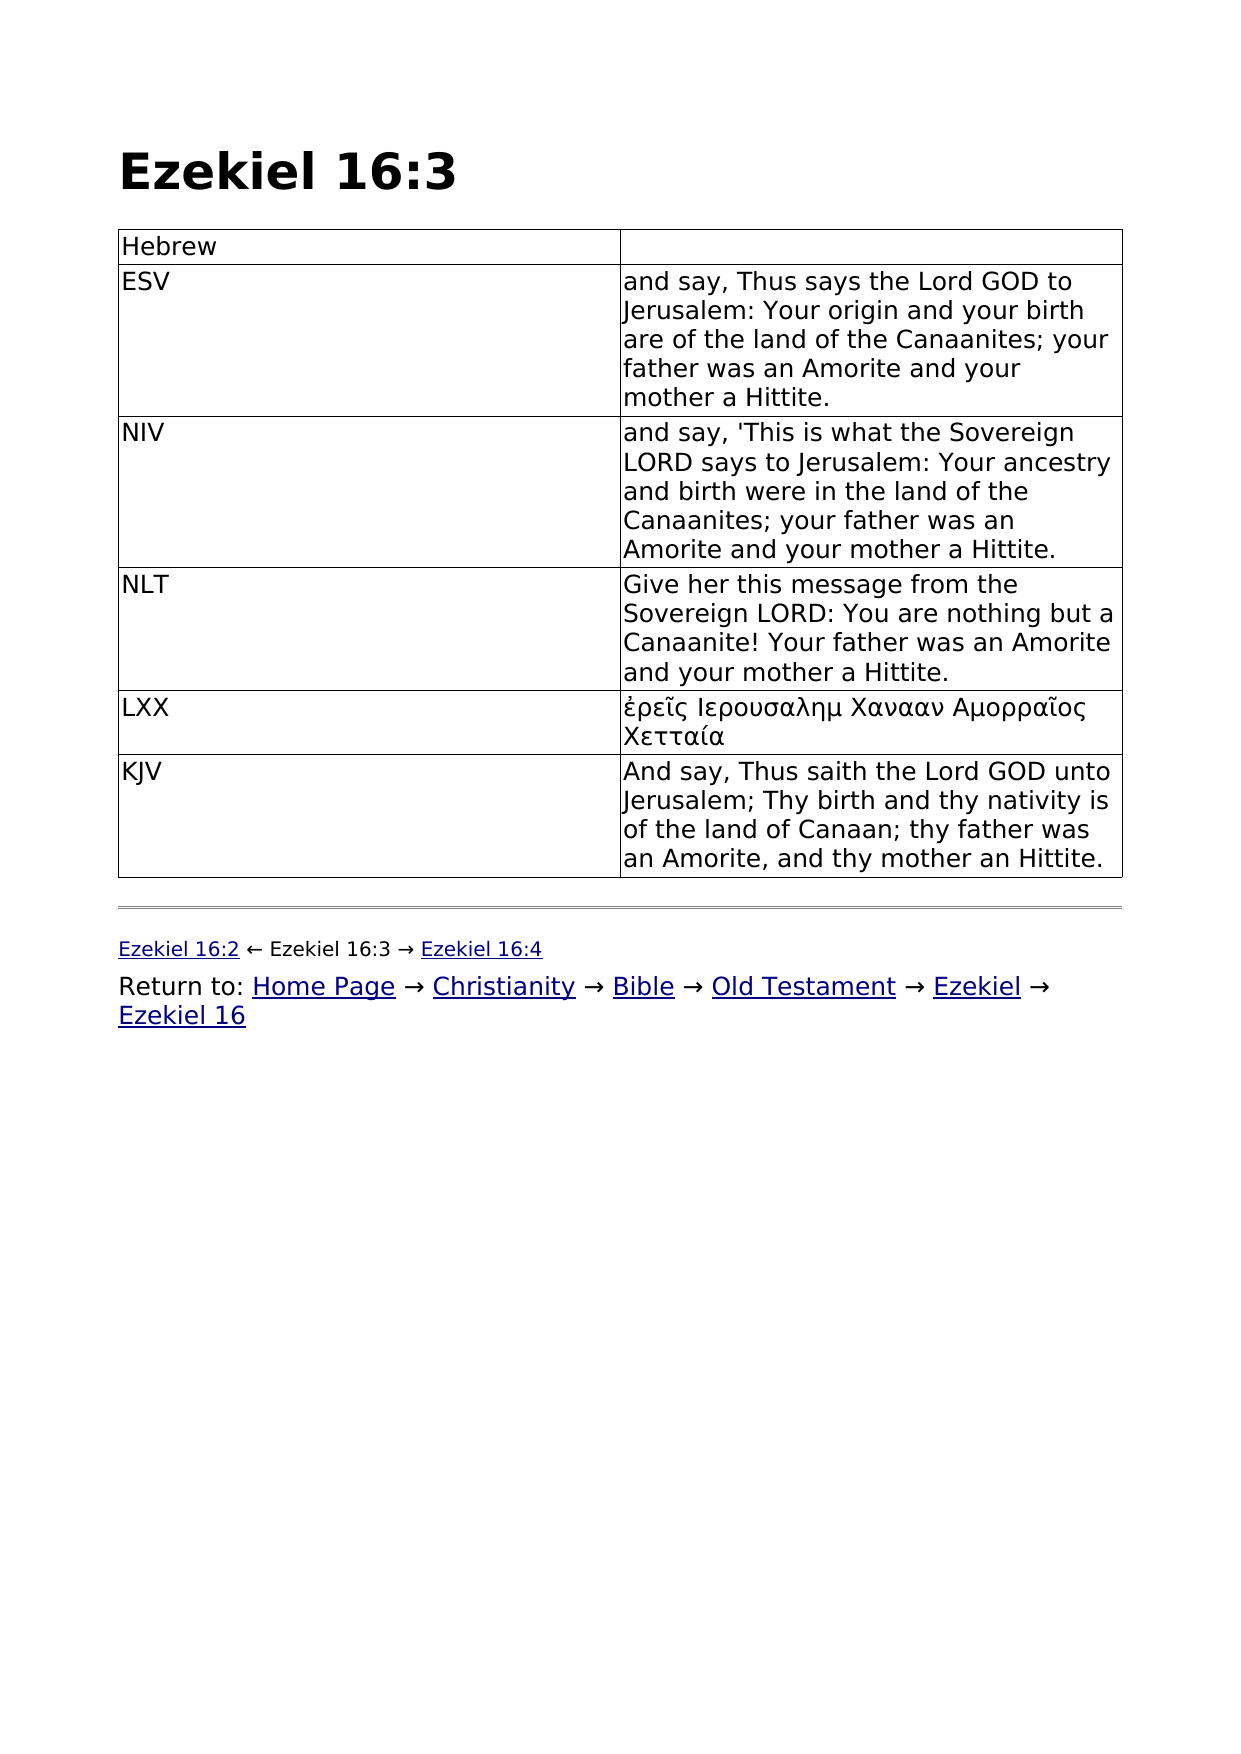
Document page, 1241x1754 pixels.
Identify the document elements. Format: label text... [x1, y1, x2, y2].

table_cell ἐρεῖς Ιερουσαλημ Χανααν Αμορραῖος Χετταία [621, 691, 1122, 754]
table_cell KJV [119, 755, 620, 877]
subtitle Ezekiel 16:3 [118, 143, 1122, 201]
table_cell NLT [119, 568, 620, 690]
table_cell And say, Thus saith the Lord GOD unto Jerusalem; Thy birth and thy nativity is of the land of Canaan; thy father was an Amorite, and thy mother an Hittite. [621, 755, 1122, 877]
table_cell and say, 'This is what the Sovereign LORD says to Jerusalem: Your ancestry and birth were in the land of the Canaanites; your father was an Amorite and your mother a Hittite. [621, 417, 1122, 567]
table_cell and say, Thus says the Lord GOD to Jerusalem: Your origin and your birth are of the land of the Canaanites; your father was an Amorite and your mother a Hittite. [621, 265, 1122, 416]
table_cell NIV [119, 417, 620, 567]
text Ezekiel 16:2 ← Ezekiel 16:3 → Ezekiel 16:4 [118, 938, 1122, 972]
table_cell ESV [119, 265, 620, 416]
text Return to: Home Page → Christianity → Bible → Old Testament → Ezekiel → Ezekiel 16 [118, 972, 1122, 1030]
table_cell Give her this message from the Sovereign LORD: You are nothing but a Canaanite! Your father was an Amorite and your mother a Hittite. [621, 568, 1122, 690]
table_header [621, 230, 1122, 264]
table_cell LXX [119, 691, 620, 754]
table_header Hebrew [119, 230, 620, 264]
